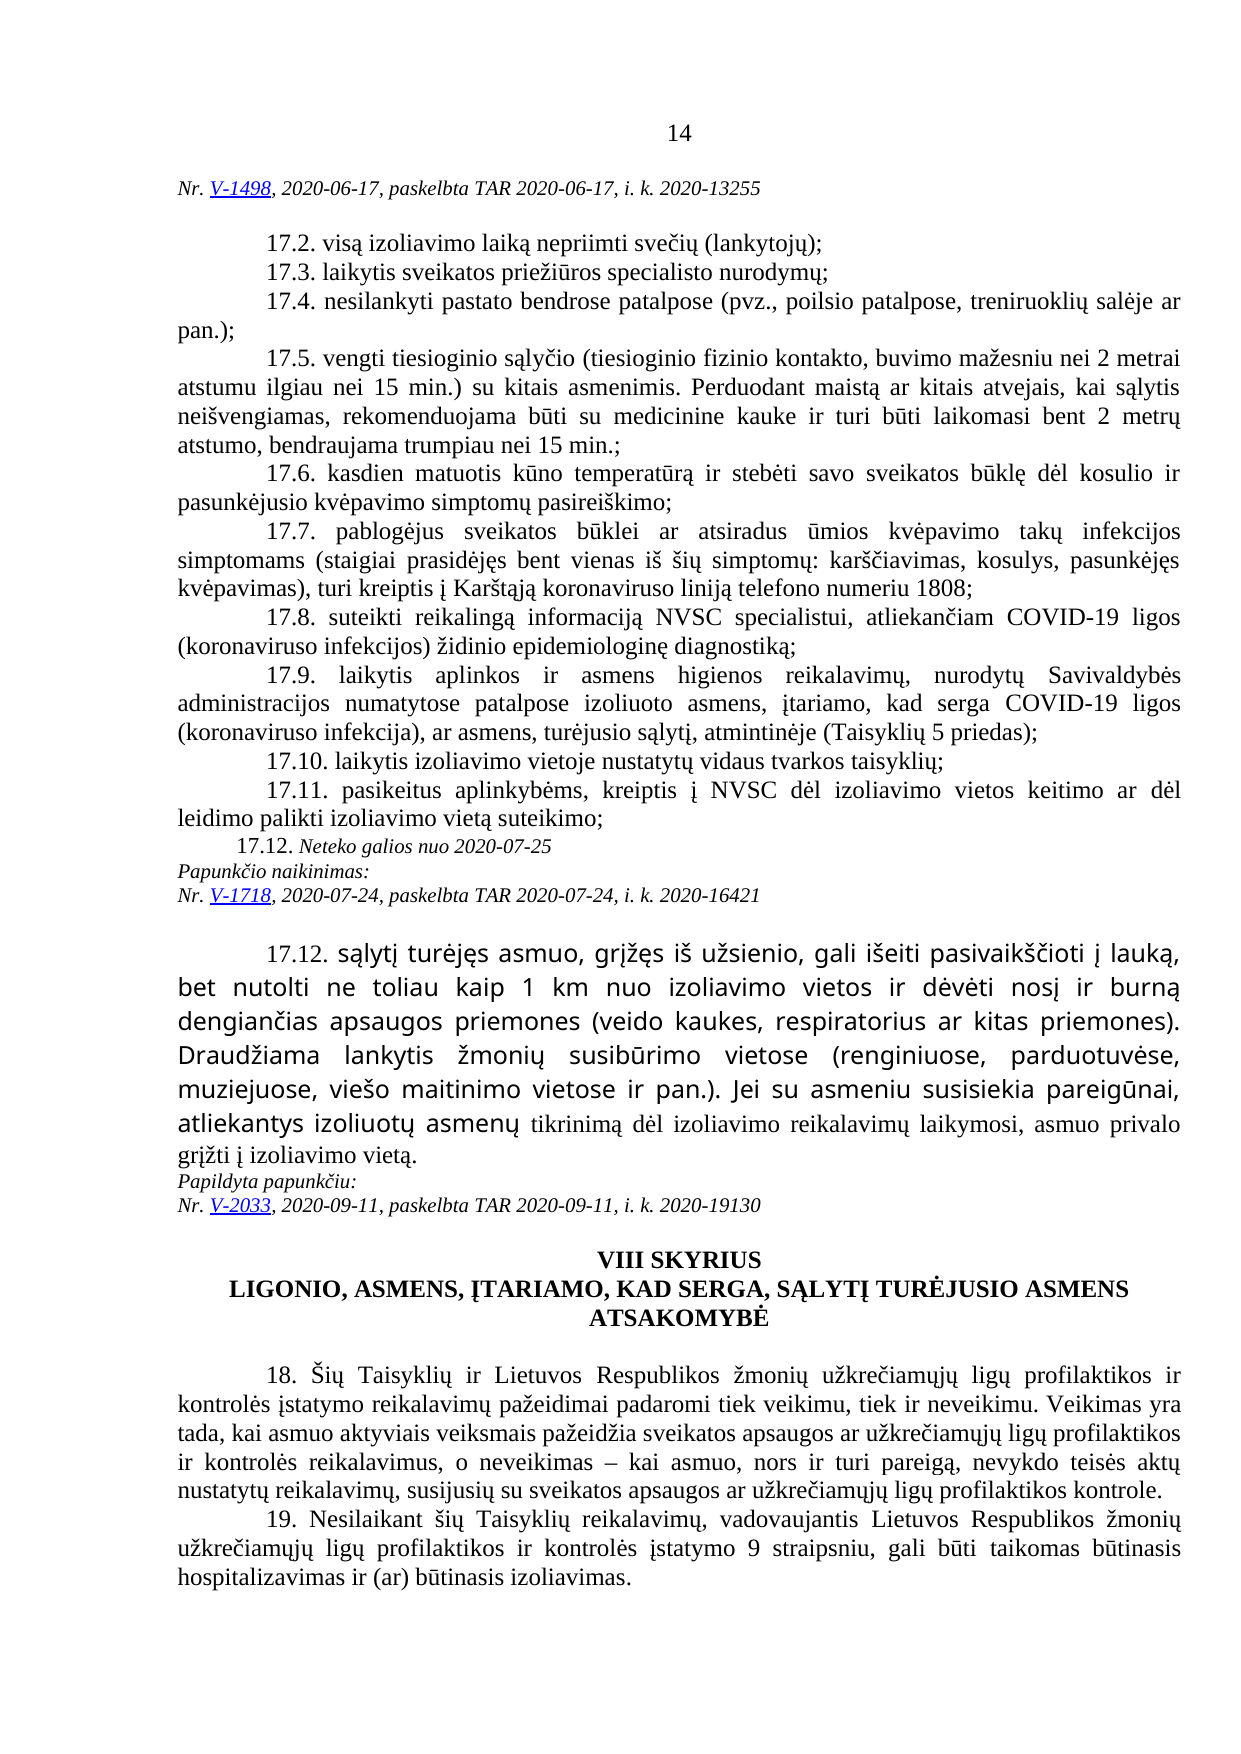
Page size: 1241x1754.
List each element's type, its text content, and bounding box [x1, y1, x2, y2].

text 17.5. vengti tiesioginio sąlyčio (tiesioginio fizinio kontakto, buvimo mažesniu nei 2 metrai atstumu ilgiau nei 15 min.) su kitais asmenimis. Perduodant maistą ar kitais atvejais, kai sąlytis neišvengiamas, rekomenduojama būti su medicinine kauke ir turi būti laikomasi bent 2 metrų atstumo, bendraujama trumpiau nei 15 min.; [177, 343, 1181, 458]
text 19. Nesilaikant šių Taisyklių reikalavimų, vadovaujantis Lietuvos Respublikos žmonių užkrečiamųjų ligų profilaktikos ir kontrolės įstatymo 9 straipsniu, gali būti taikomas būtinasis hospitalizavimas ir (ar) būtinasis izoliavimas. [177, 1504, 1181, 1590]
text VIII skyrius [177, 1245, 1181, 1274]
text Papildyta papunkčiu: [177, 1168, 1181, 1193]
text 17.8. suteikti reikalingą informaciją NVSC specialistui, atliekančiam COVID-19 ligos (koronaviruso infekcijos) židinio epidemiologinę diagnostiką; [177, 602, 1181, 660]
text 17.2. visą izoliavimo laiką nepriimti svečių (lankytojų); [177, 228, 1181, 257]
text LIGONIo, AsMENs, įtariamo, KAD SERGA, sąlytį turėjusio asmens atsakomybė [177, 1274, 1181, 1332]
text Papunkčio naikinimas: [177, 858, 1181, 883]
text 17.6. kasdien matuotis kūno temperatūrą ir stebėti savo sveikatos būklę dėl kosulio ir pasunkėjusio kvėpavimo simptomų pasireiškimo; [177, 458, 1181, 516]
text 17.3. laikytis sveikatos priežiūros specialisto nurodymų; [177, 257, 1181, 286]
text 17.12. Neteko galios nuo 2020-07-25 [177, 832, 1181, 858]
text Nr. V-2033, 2020-09-11, paskelbta TAR 2020-09-11, i. k. 2020-19130 [177, 1193, 1181, 1217]
text 17.9. laikytis aplinkos ir asmens higienos reikalavimų, nurodytų Savivaldybės administracijos numatytose patalpose izoliuoto asmens, įtariamo, kad serga COVID-19 ligos (koronaviruso infekcija), ar asmens, turėjusio sąlytį, atmintinėje (Taisyklių 5 priedas); [177, 660, 1181, 746]
text Nr. V-1718, 2020-07-24, paskelbta TAR 2020-07-24, i. k. 2020-16421 [177, 883, 1181, 907]
text Nr. V-1498, 2020-06-17, paskelbta TAR 2020-06-17, i. k. 2020-13255 [177, 176, 1181, 200]
text 17.4. nesilankyti pastato bendrose patalpose (pvz., poilsio patalpose, treniruoklių salėje ar pan.); [177, 286, 1181, 343]
text 17.7. pablogėjus sveikatos būklei ar atsiradus ūmios kvėpavimo takų infekcijos simptomams (staigiai prasidėjęs bent vienas iš šių simptomų: karščiavimas, kosulys, pasunkėjęs kvėpavimas), turi kreiptis į Karštąją koronaviruso liniją telefono numeriu 1808; [177, 516, 1181, 602]
text 18. Šių Taisyklių ir Lietuvos Respublikos žmonių užkrečiamųjų ligų profilaktikos ir kontrolės įstatymo reikalavimų pažeidimai padaromi tiek veikimu, tiek ir neveikimu. Veikimas yra tada, kai asmuo aktyviais veiksmais pažeidžia sveikatos apsaugos ar užkrečiamųjų ligų profilaktikos ir kontrolės reikalavimus, o neveikimas – kai asmuo, nors ir turi pareigą, nevykdo teisės aktų nustatytų reikalavimų, susijusių su sveikatos apsaugos ar užkrečiamųjų ligų profilaktikos kontrole. [177, 1360, 1181, 1504]
text 17.11. pasikeitus aplinkybėms, kreiptis į NVSC dėl izoliavimo vietos keitimo ar dėl leidimo palikti izoliavimo vietą suteikimo; [177, 775, 1181, 832]
text 17.10. laikytis izoliavimo vietoje nustatytų vidaus tvarkos taisyklių; [177, 746, 1181, 775]
text 17.12. sąlytį turėjęs asmuo, grįžęs iš užsienio, gali išeiti pasivaikščioti į lauką, bet nutolti ne toliau kaip 1 km nuo izoliavimo vietos ir dėvėti nosį ir burną dengiančias apsaugos priemones (veido kaukes, respiratorius ar kitas priemones). Draudžiama lankytis žmonių susibūrimo vietose (renginiuose, parduotuvėse, muziejuose, viešo maitinimo vietose ir pan.). Jei su asmeniu susisiekia pareigūnai, atliekantys izoliuotų asmenų tikrinimą dėl izoliavimo reikalavimų laikymosi, asmuo privalo grįžti į izoliavimo vietą. [177, 935, 1181, 1168]
